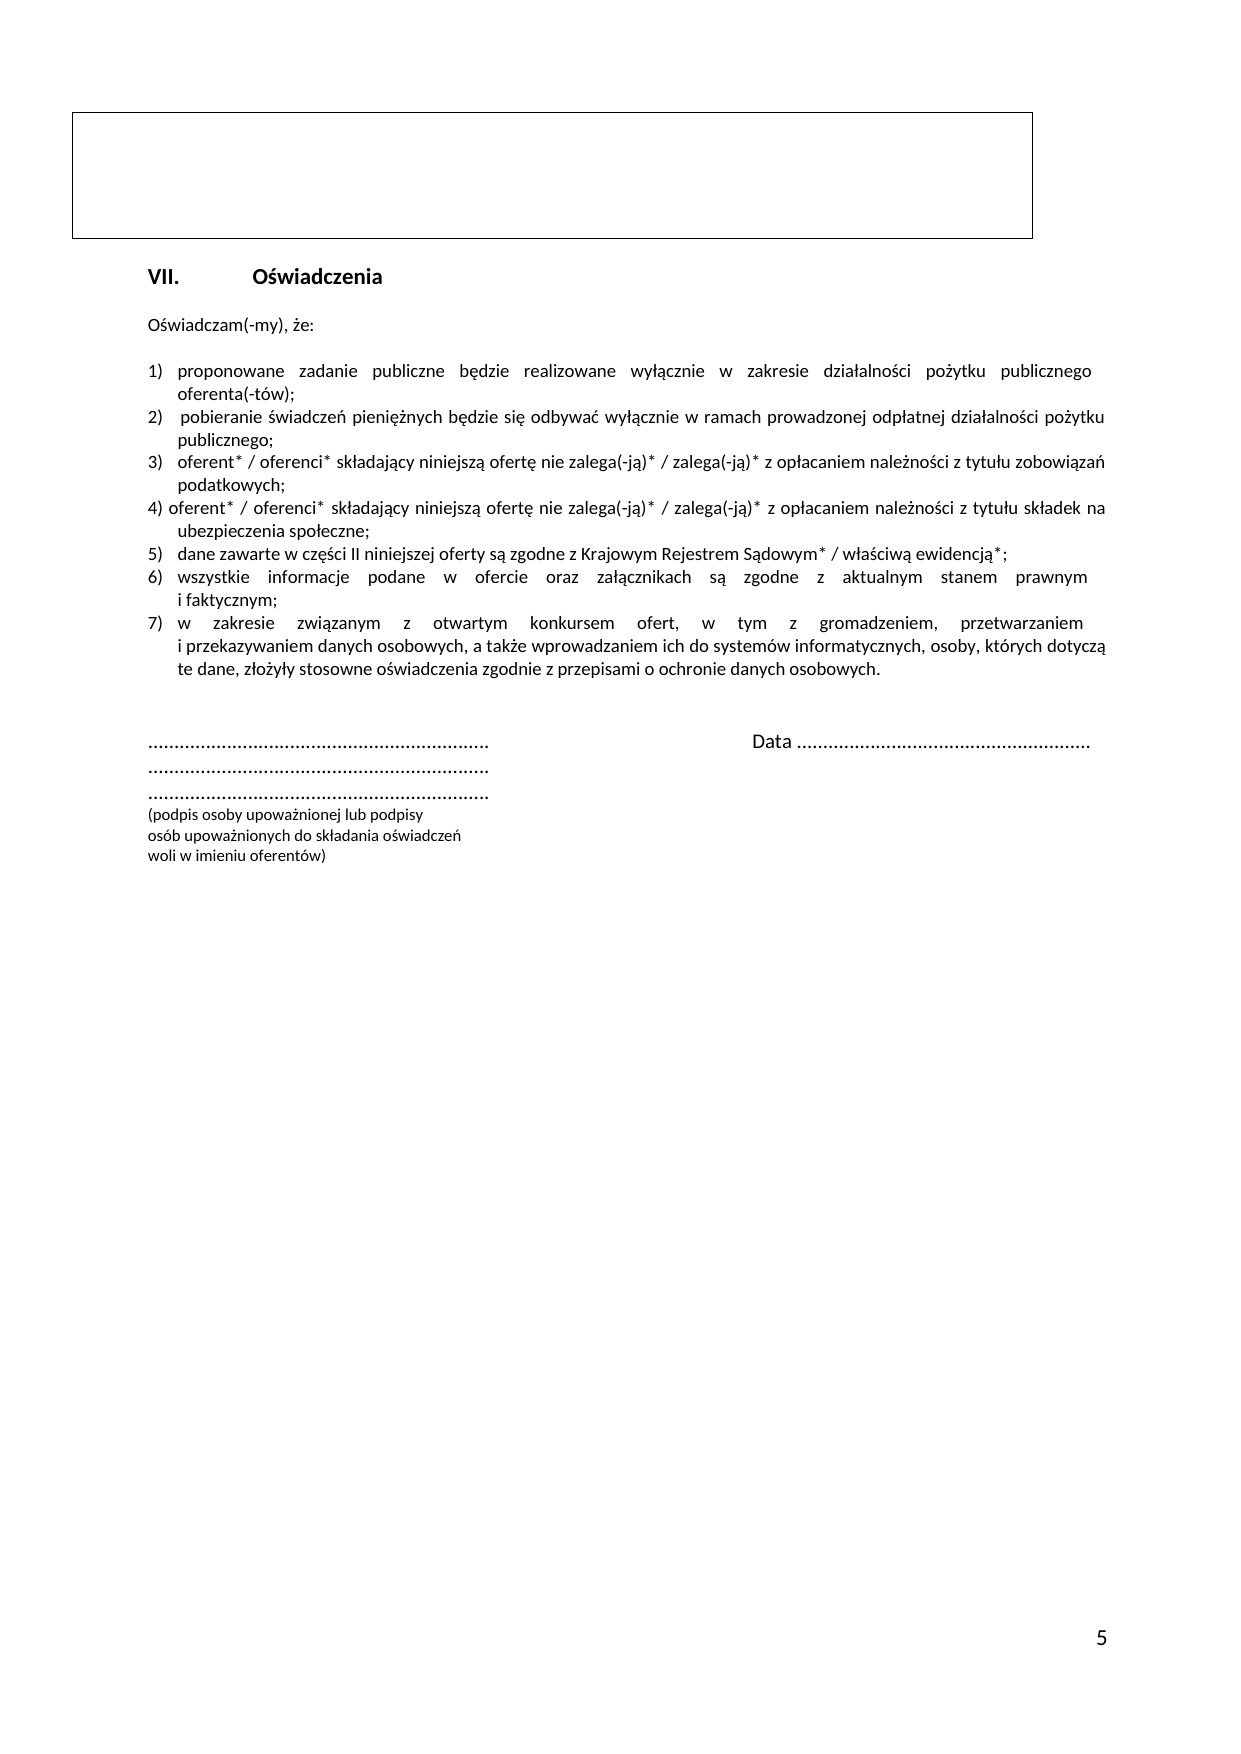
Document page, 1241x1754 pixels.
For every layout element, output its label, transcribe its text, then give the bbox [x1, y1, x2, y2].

text Oświadczam(-my), że: [148, 313, 1107, 336]
text 4) oferent* / oferenci* składający niniejszą ofertę nie zalega(-ją)* / zalega(-ją)* z opłacaniem należności z tytułu składek na ubezpieczenia społeczne; [148, 497, 1107, 542]
text 7) w zakresie związanym z otwartym konkursem ofert, w tym z gromadzeniem, przetwarzaniem i przekazywaniem danych osobowych, a także wprowadzaniem ich do systemów informatycznych, osoby, których dotyczą te dane, złożyły stosowne oświadczenia zgodnie z przepisami o ochronie danych osobowych. [148, 611, 1107, 680]
text ................................................................. [148, 779, 1107, 804]
text 6) wszystkie informacje podane w ofercie oraz załącznikach są zgodne z aktualnym stanem prawnym i faktycznym; [148, 565, 1107, 611]
text woli w imieniu oferentów) [148, 845, 1107, 865]
text VII. Oświadczenia [148, 262, 1107, 290]
table_cell [73, 113, 1032, 238]
text 5) dane zawarte w części II niniejszej oferty są zgodne z Krajowym Rejestrem Sądowym* / właściwą ewidencją*; [148, 542, 1107, 565]
text ................................................................. [148, 754, 1107, 779]
text 1) proponowane zadanie publiczne będzie realizowane wyłącznie w zakresie działalności pożytku publicznego oferenta(-tów); [148, 359, 1107, 405]
text ................................................................. Data ........................................................ [148, 728, 1107, 754]
text 3) oferent* / oferenci* składający niniejszą ofertę nie zalega(-ją)* / zalega(-ją)* z opłacaniem należności z tytułu zobowiązań podatkowych; [148, 451, 1107, 497]
text 2) pobieranie świadczeń pieniężnych będzie się odbywać wyłącznie w ramach prowadzonej odpłatnej działalności pożytku publicznego; [148, 405, 1107, 451]
text (podpis osoby upoważnionej lub podpisy [148, 804, 1107, 825]
text osób upoważnionych do składania oświadczeń [148, 825, 1107, 845]
